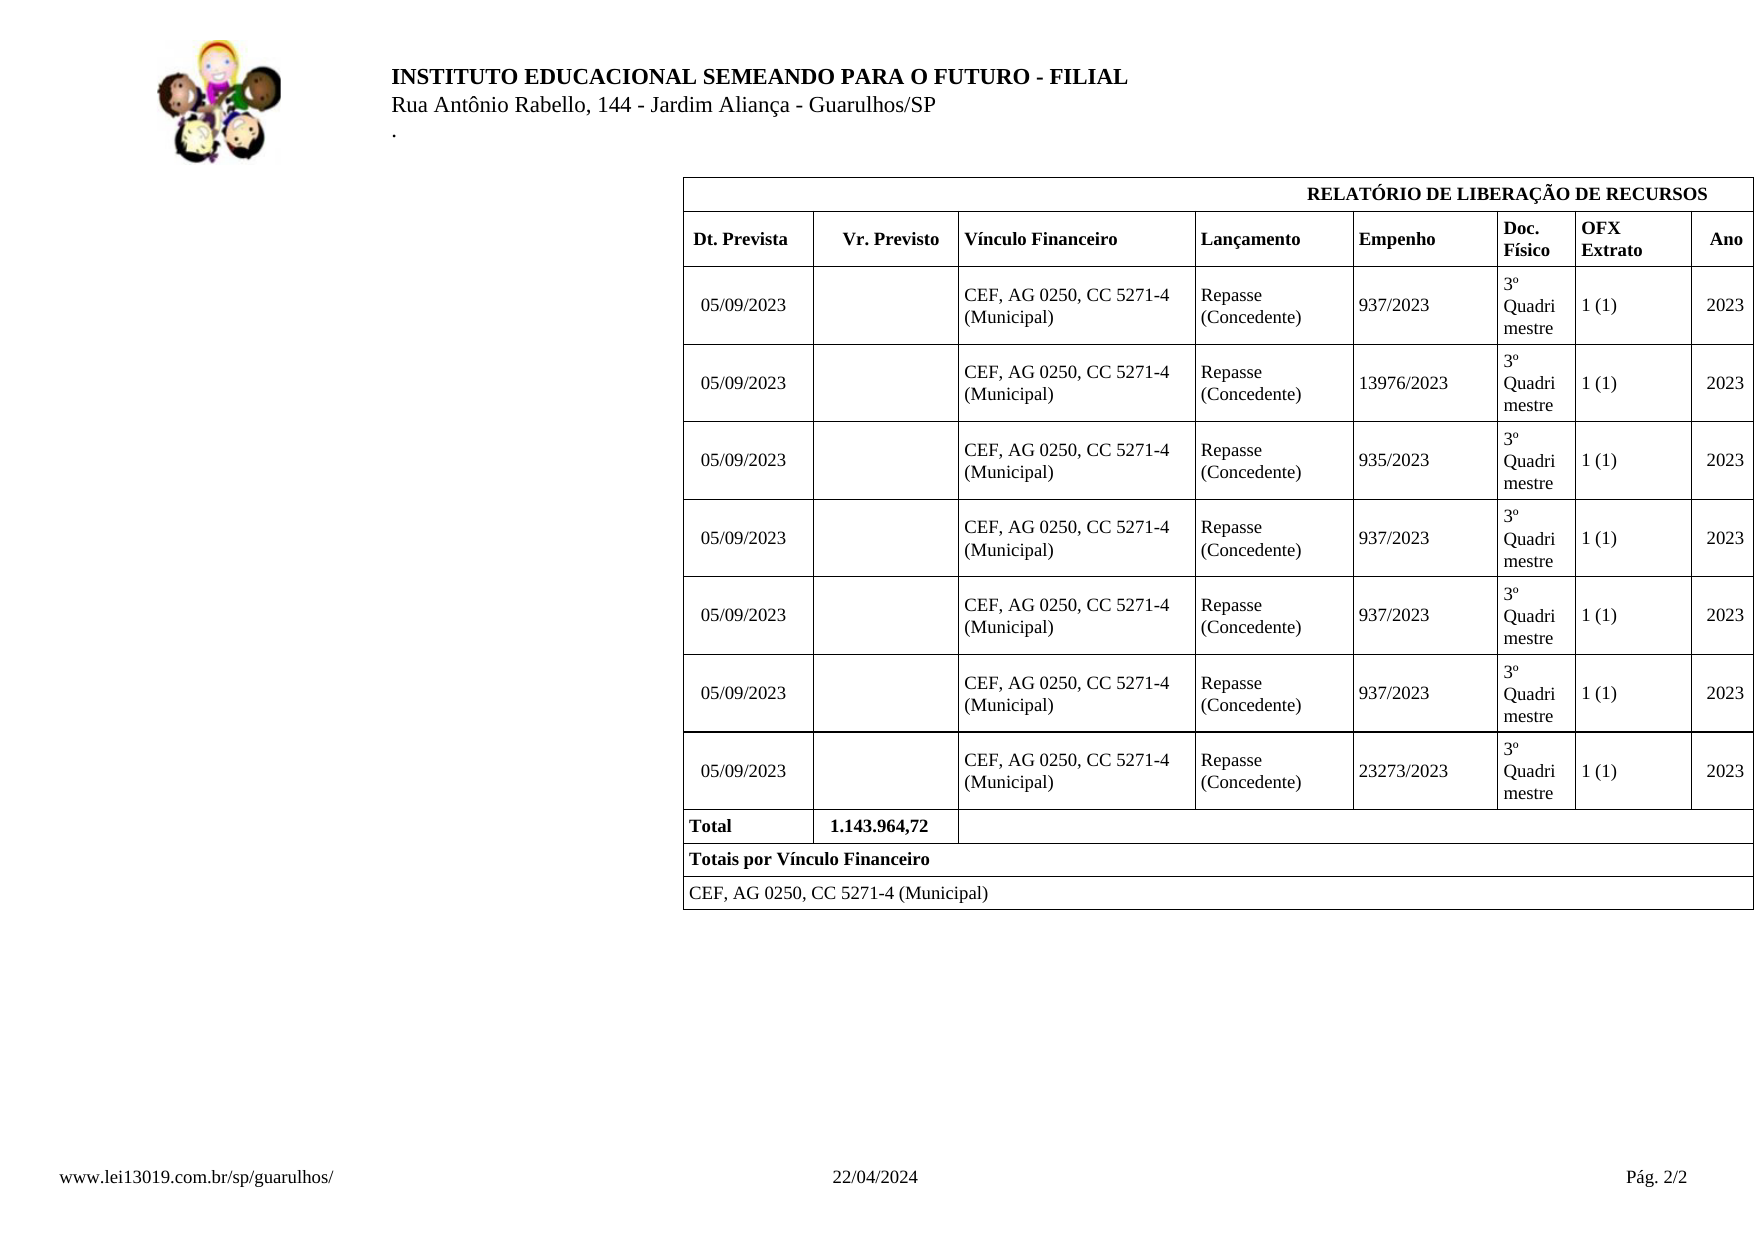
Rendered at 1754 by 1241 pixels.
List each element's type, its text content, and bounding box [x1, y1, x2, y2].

table_cell 937/2023 [1354, 500, 1497, 576]
table_cell 1.143.964,72 [814, 810, 958, 842]
table_cell 3º Quadri mestre [1498, 422, 1575, 499]
table_cell 935/2023 [1354, 422, 1497, 499]
table_cell Lançamento [1196, 212, 1353, 266]
table_cell 937/2023 [1354, 655, 1497, 731]
table_cell Dt. Prevista [684, 212, 813, 266]
table_cell 2023 [1692, 422, 1753, 499]
table_cell [814, 422, 958, 499]
table_cell 3º Quadri mestre [1498, 655, 1575, 731]
table_cell Vínculo Financeiro [959, 212, 1195, 266]
table_cell Ano [1692, 212, 1753, 266]
table_cell [814, 577, 958, 654]
table_cell 05/09/2023 [684, 577, 813, 654]
table_cell Vr. Previsto [814, 212, 958, 266]
table_cell 2023 [1692, 267, 1753, 343]
picture [156, 40, 281, 165]
table_cell Doc. Físico [1498, 212, 1575, 266]
table_cell 05/09/2023 [684, 422, 813, 499]
table_cell 05/09/2023 [684, 655, 813, 731]
table_cell 2023 [1692, 577, 1753, 654]
table_cell Repasse (Concedente) [1196, 577, 1353, 654]
table_cell [814, 733, 958, 809]
table_header RELATÓRIO DE LIBERAÇÃO DE RECURSOS [684, 178, 1753, 211]
table_cell 23273/2023 [1354, 733, 1497, 809]
table_cell Repasse (Concedente) [1196, 345, 1353, 421]
table_cell 05/09/2023 [684, 267, 813, 343]
table_cell Totais por Vínculo Financeiro [684, 844, 1753, 876]
table_cell 937/2023 [1354, 577, 1497, 654]
table_cell Empenho [1354, 212, 1497, 266]
table_cell 2023 [1692, 655, 1753, 731]
table_cell CEF, AG 0250, CC 5271-4 (Municipal) [959, 422, 1195, 499]
table_cell 3º Quadri mestre [1498, 267, 1575, 343]
table_cell 2023 [1692, 345, 1753, 421]
table_cell 1 (1) [1576, 733, 1691, 809]
table_cell 1 (1) [1576, 267, 1691, 343]
table_cell 1 (1) [1576, 422, 1691, 499]
table_cell Repasse (Concedente) [1196, 655, 1353, 731]
table_cell OFX Extrato [1576, 212, 1691, 266]
table_cell CEF, AG 0250, CC 5271-4 (Municipal) [959, 500, 1195, 576]
table_cell CEF, AG 0250, CC 5271-4 (Municipal) [959, 345, 1195, 421]
table_cell 3º Quadri mestre [1498, 577, 1575, 654]
table_cell CEF, AG 0250, CC 5271-4 (Municipal) [959, 733, 1195, 809]
table_cell Repasse (Concedente) [1196, 422, 1353, 499]
table_cell CEF, AG 0250, CC 5271-4 (Municipal) [684, 877, 1753, 909]
table_cell 2023 [1692, 500, 1753, 576]
table_cell 1 (1) [1576, 500, 1691, 576]
table_cell 1 (1) [1576, 655, 1691, 731]
table_cell 3º Quadri mestre [1498, 500, 1575, 576]
table_cell [814, 500, 958, 576]
table_cell 1 (1) [1576, 345, 1691, 421]
table_cell 937/2023 [1354, 267, 1497, 343]
table_cell [814, 345, 958, 421]
table_cell 05/09/2023 [684, 500, 813, 576]
table_cell Total [684, 810, 813, 842]
table_cell Repasse (Concedente) [1196, 500, 1353, 576]
table_cell 3º Quadri mestre [1498, 345, 1575, 421]
table_cell CEF, AG 0250, CC 5271-4 (Municipal) [959, 655, 1195, 731]
table_cell 13976/2023 [1354, 345, 1497, 421]
table_cell Repasse (Concedente) [1196, 733, 1353, 809]
table_cell 05/09/2023 [684, 345, 813, 421]
table_cell [959, 810, 1753, 842]
table_cell 2023 [1692, 733, 1753, 809]
table_cell 05/09/2023 [684, 733, 813, 809]
table_cell 1 (1) [1576, 577, 1691, 654]
table_cell CEF, AG 0250, CC 5271-4 (Municipal) [959, 577, 1195, 654]
table_cell [814, 267, 958, 343]
table_cell CEF, AG 0250, CC 5271-4 (Municipal) [959, 267, 1195, 343]
table_cell 3º Quadri mestre [1498, 733, 1575, 809]
table_cell [814, 655, 958, 731]
table_cell Repasse (Concedente) [1196, 267, 1353, 343]
